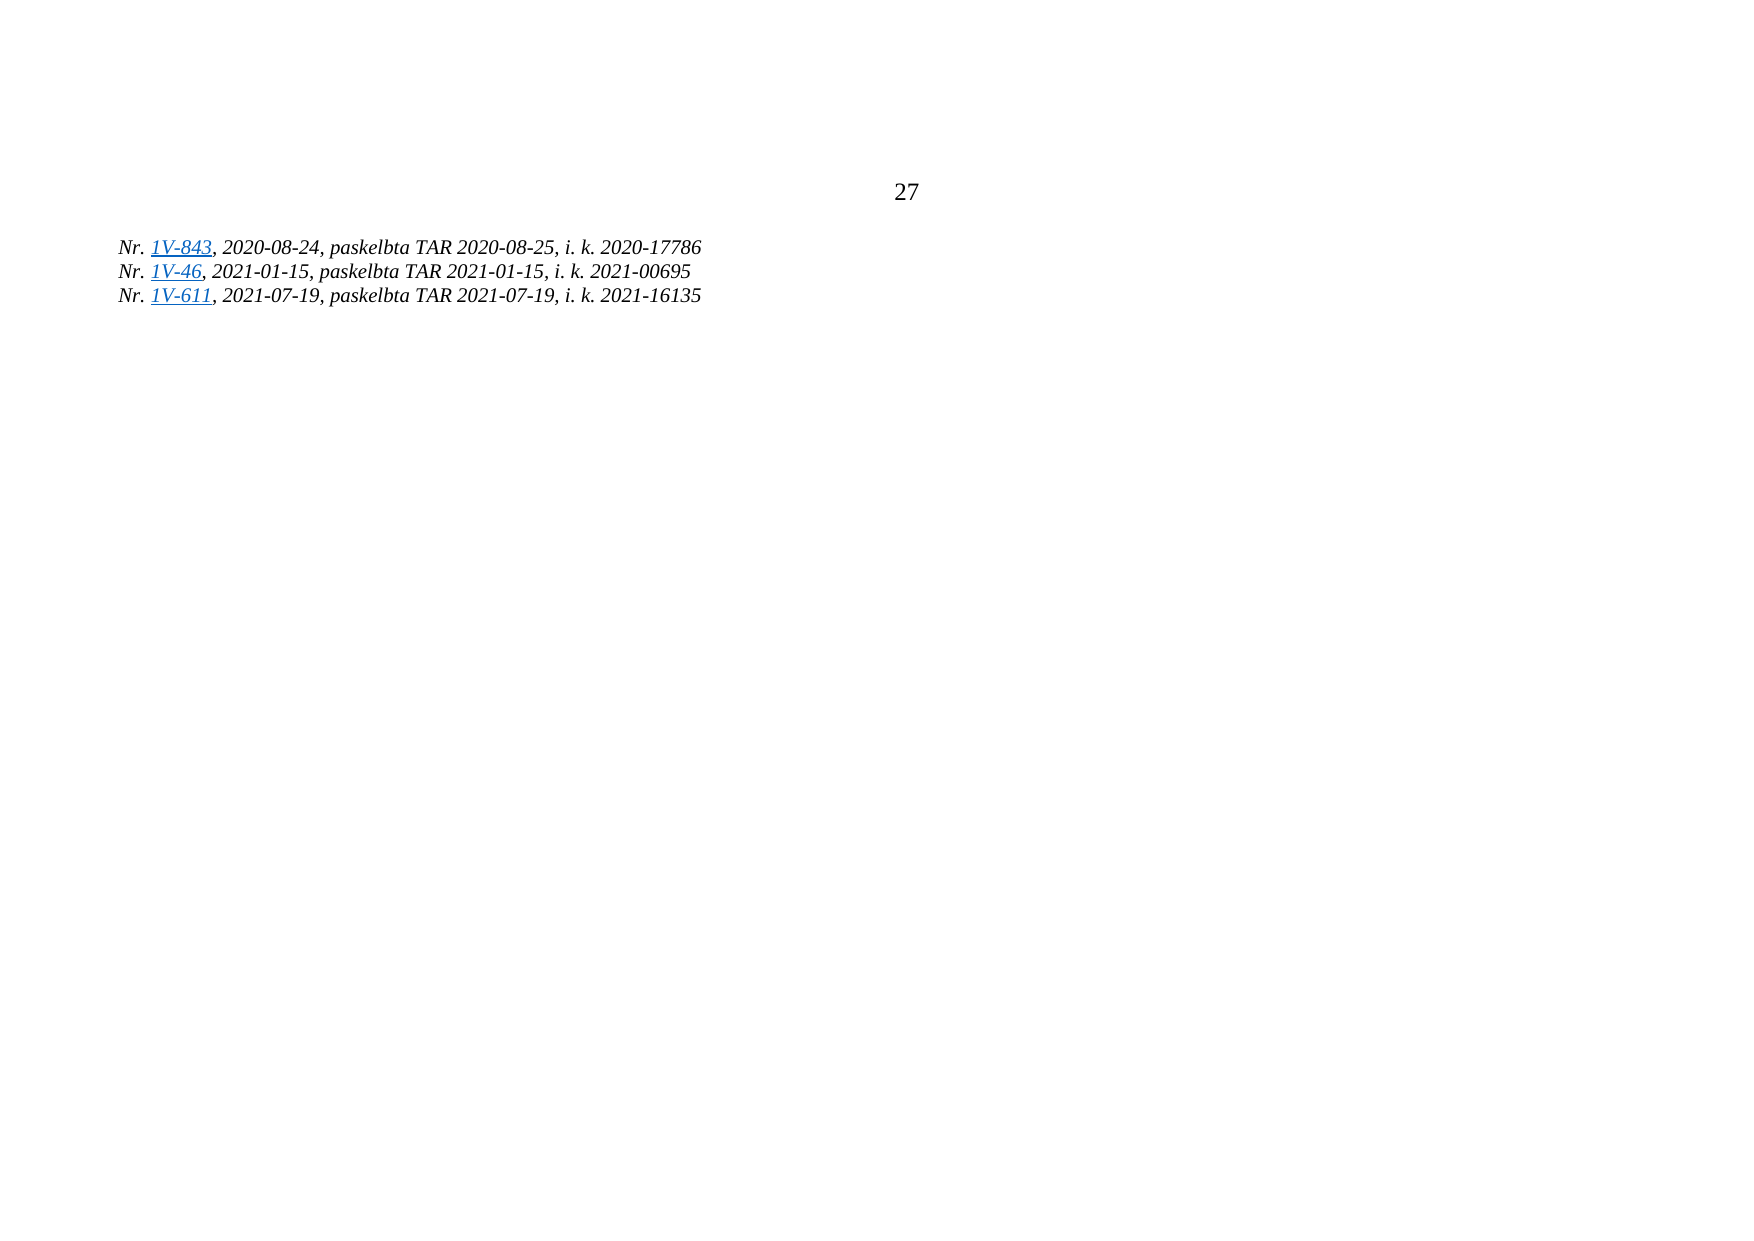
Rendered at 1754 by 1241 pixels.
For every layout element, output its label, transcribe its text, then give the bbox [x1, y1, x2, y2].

text Nr. 1V-46, 2021-01-15, paskelbta TAR 2021-01-15, i. k. 2021-00695 [118, 259, 1695, 283]
text Nr. 1V-843, 2020-08-24, paskelbta TAR 2020-08-25, i. k. 2020-17786 [118, 235, 1695, 259]
text Nr. 1V-611, 2021-07-19, paskelbta TAR 2021-07-19, i. k. 2021-16135 [118, 283, 1695, 307]
